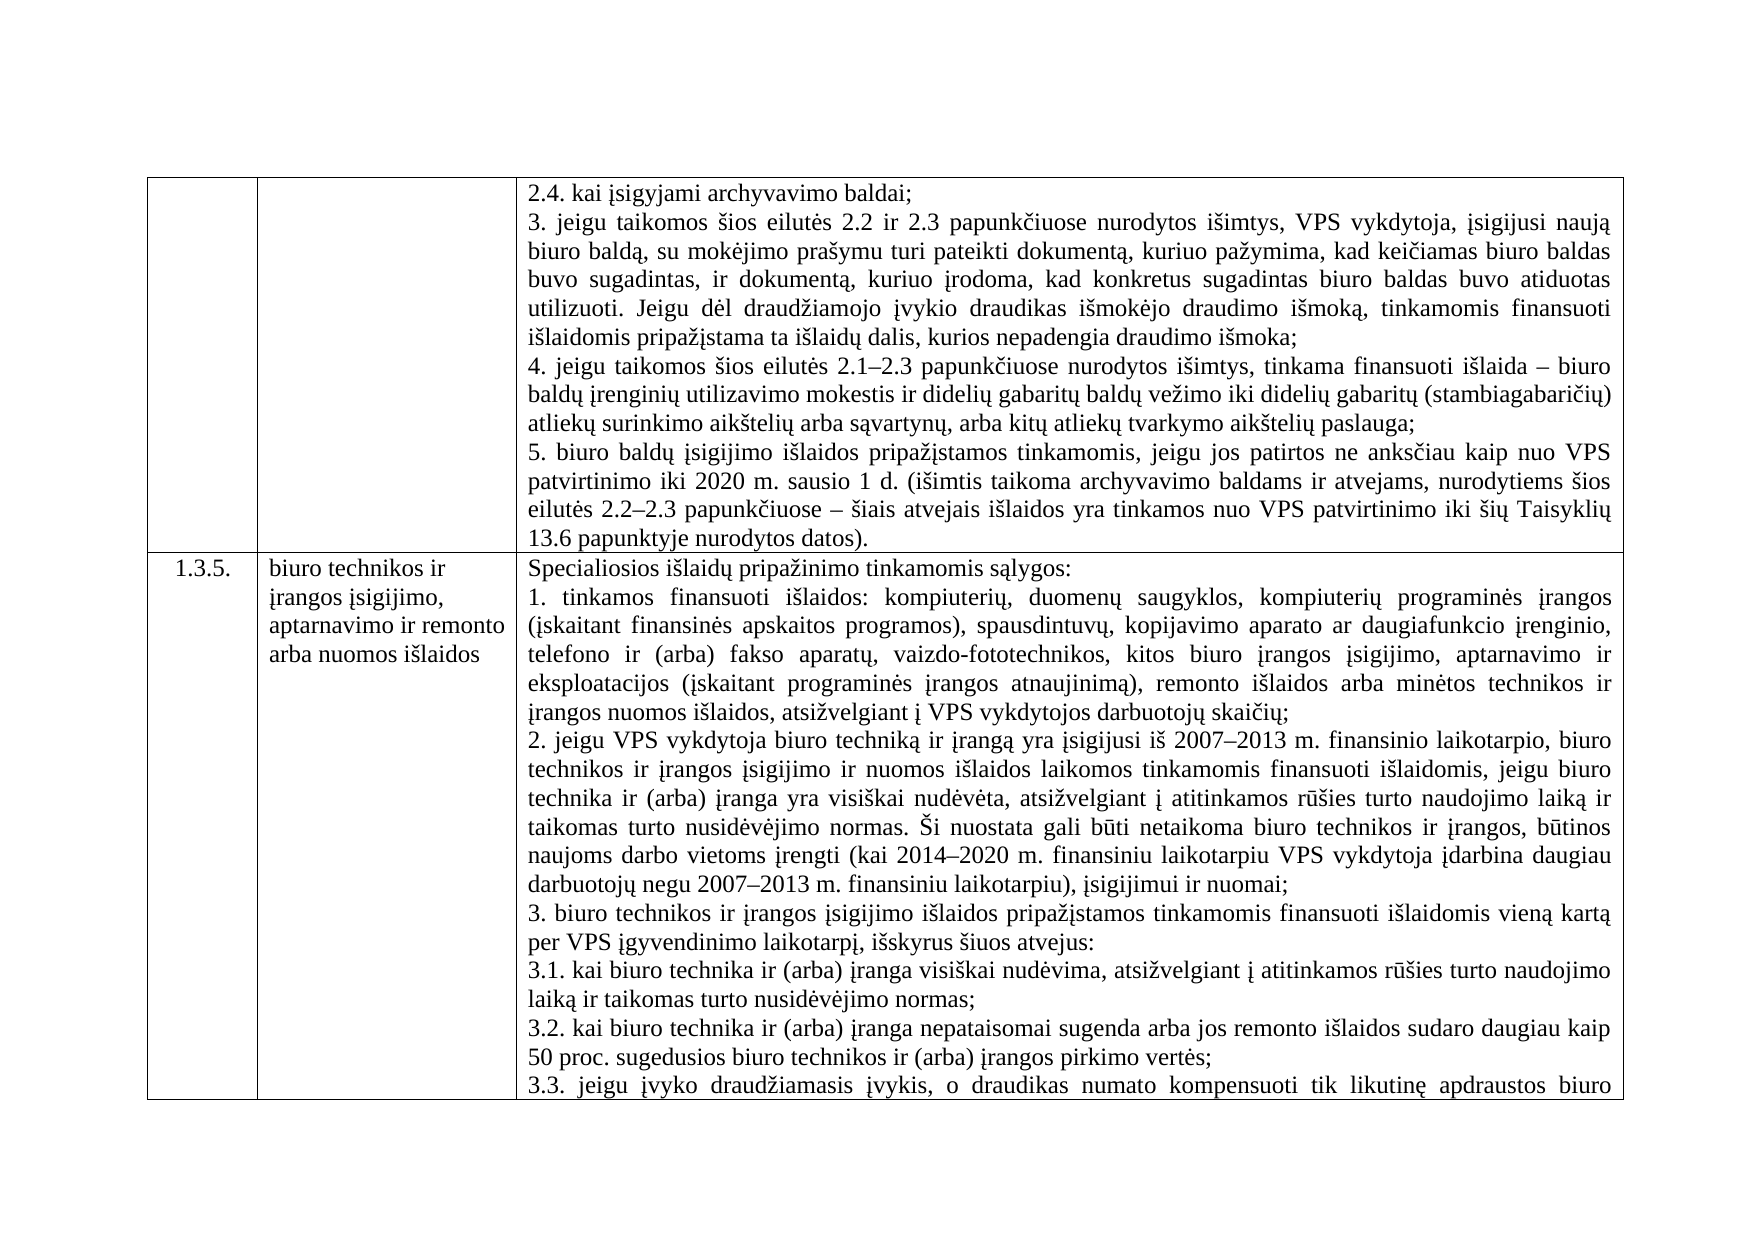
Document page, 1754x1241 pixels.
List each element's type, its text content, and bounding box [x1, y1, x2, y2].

table_cell 1.3.5. [148, 553, 257, 1099]
table_cell [148, 178, 257, 552]
table_cell biuro technikos ir įrangos įsigijimo, aptarnavimo ir remonto arba nuomos išlaidos [258, 553, 516, 1099]
table_cell 2.4. kai įsigyjami archyvavimo baldai; 3. jeigu taikomos šios eilutės 2.2 ir 2.3 papunkčiuose nurodytos išimtys, VPS vykdytoja, įsigijusi naują biuro baldą, su mokėjimo prašymu turi pateikti dokumentą, kuriuo pažymima, kad keičiamas biuro baldas buvo sugadintas, ir dokumentą, kuriuo įrodoma, kad konkretus sugadintas biuro baldas buvo atiduotas utilizuoti. Jeigu dėl draudžiamojo įvykio draudikas išmokėjo draudimo išmoką, tinkamomis finansuoti išlaidomis pripažįstama ta išlaidų dalis, kurios nepadengia draudimo išmoka; 4. jeigu taikomos šios eilutės 2.1–2.3 papunkčiuose nurodytos išimtys, tinkama finansuoti išlaida – biuro baldų įrenginių utilizavimo mokestis ir didelių gabaritų baldų vežimo iki didelių gabaritų (stambiagabaričių) atliekų surinkimo aikštelių arba sąvartynų, arba kitų atliekų tvarkymo aikštelių paslauga; 5. biuro baldų įsigijimo išlaidos pripažįstamos tinkamomis, jeigu jos patirtos ne anksčiau kaip nuo VPS patvirtinimo iki 2020 m. sausio 1 d. (išimtis taikoma archyvavimo baldams ir atvejams, nurodytiems šios eilutės 2.2–2.3 papunkčiuose – šiais atvejais išlaidos yra tinkamos nuo VPS patvirtinimo iki šių Taisyklių 13.6 papunktyje nurodytos datos). [517, 178, 1623, 552]
table_cell [258, 178, 516, 552]
table_cell Specialiosios išlaidų pripažinimo tinkamomis sąlygos: 1. tinkamos finansuoti išlaidos: kompiuterių, duomenų saugyklos, kompiuterių programinės įrangos (įskaitant finansinės apskaitos programos), spausdintuvų, kopijavimo aparato ar daugiafunkcio įrenginio, telefono ir (arba) fakso aparatų, vaizdo-fototechnikos, kitos biuro įrangos įsigijimo, aptarnavimo ir eksploatacijos (įskaitant programinės įrangos atnaujinimą), remonto išlaidos arba minėtos technikos ir įrangos nuomos išlaidos, atsižvelgiant į VPS vykdytojos darbuotojų skaičių; 2. jeigu VPS vykdytoja biuro techniką ir įrangą yra įsigijusi iš 2007–2013 m. finansinio laikotarpio, biuro technikos ir įrangos įsigijimo ir nuomos išlaidos laikomos tinkamomis finansuoti išlaidomis, jeigu biuro technika ir (arba) įranga yra visiškai nudėvėta, atsižvelgiant į atitinkamos rūšies turto naudojimo laiką ir taikomas turto nusidėvėjimo normas. Ši nuostata gali būti netaikoma biuro technikos ir įrangos, būtinos naujoms darbo vietoms įrengti (kai 2014–2020 m. finansiniu laikotarpiu VPS vykdytoja įdarbina daugiau darbuotojų negu 2007–2013 m. finansiniu laikotarpiu), įsigijimui ir nuomai; 3. biuro technikos ir įrangos įsigijimo išlaidos pripažįstamos tinkamomis finansuoti išlaidomis vieną kartą per VPS įgyvendinimo laikotarpį, išskyrus šiuos atvejus: 3.1. kai biuro technika ir (arba) įranga visiškai nudėvima, atsižvelgiant į atitinkamos rūšies turto naudojimo laiką ir taikomas turto nusidėvėjimo normas; 3.2. kai biuro technika ir (arba) įranga nepataisomai sugenda arba jos remonto išlaidos sudaro daugiau kaip 50 proc. sugedusios biuro technikos ir (arba) įrangos pirkimo vertės; 3.3. jeigu įvyko draudžiamasis įvykis, o draudikas numato kompensuoti tik likutinę apdraustos biuro [517, 553, 1623, 1099]
